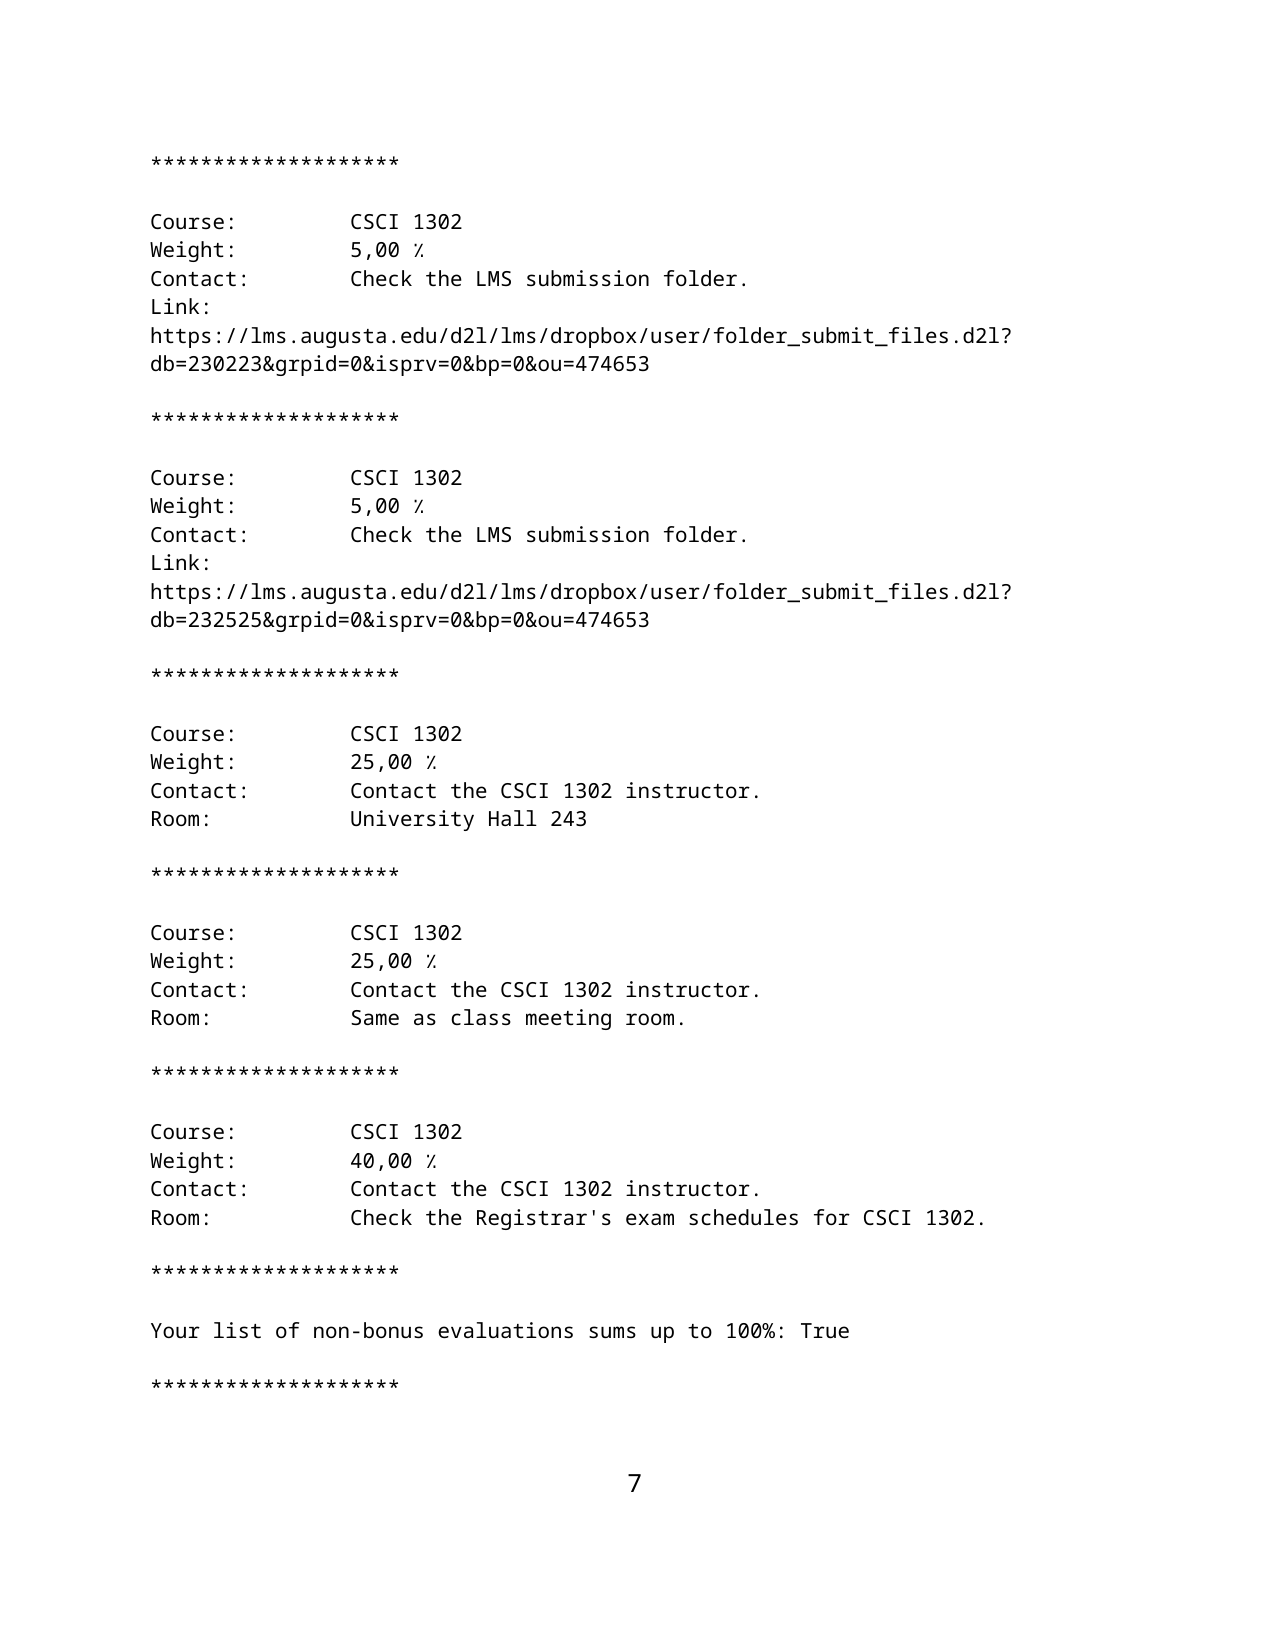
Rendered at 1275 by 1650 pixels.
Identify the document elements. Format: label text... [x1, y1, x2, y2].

text Weight: 40,00 ٪ [150, 1146, 1125, 1174]
text ******************** [150, 1060, 1125, 1089]
text Link: https://lms.augusta.edu/d2l/lms/dropbox/user/folder_submit_files.d2l?db=230223&grpid=0&isprv=0&bp=0&ou=474653 [150, 292, 1125, 378]
text Contact: Check the LMS submission folder. [150, 264, 1125, 292]
text Weight: 25,00 ٪ [150, 747, 1125, 776]
text Contact: Check the LMS submission folder. [150, 520, 1125, 548]
text Course: CSCI 1302 [150, 918, 1125, 947]
text ******************** [150, 861, 1125, 890]
text Room: Check the Registrar's exam schedules for CSCI 1302. [150, 1203, 1125, 1231]
text Contact: Contact the CSCI 1302 instructor. [150, 1174, 1125, 1203]
text Contact: Contact the CSCI 1302 instructor. [150, 975, 1125, 1003]
text ******************** [150, 406, 1125, 434]
text ******************** [150, 1373, 1125, 1402]
text Weight: 5,00 ٪ [150, 235, 1125, 264]
text ******************** [150, 1259, 1125, 1288]
text Course: CSCI 1302 [150, 1117, 1125, 1146]
text Weight: 5,00 ٪ [150, 491, 1125, 520]
text Course: CSCI 1302 [150, 463, 1125, 491]
text Room: Same as class meeting room. [150, 1003, 1125, 1032]
text Course: CSCI 1302 [150, 719, 1125, 747]
text ******************** [150, 150, 1125, 178]
text ******************** [150, 662, 1125, 691]
text Course: CSCI 1302 [150, 207, 1125, 235]
text Link: https://lms.augusta.edu/d2l/lms/dropbox/user/folder_submit_files.d2l?db=232525&grpid=0&isprv=0&bp=0&ou=474653 [150, 548, 1125, 634]
text Your list of non-bonus evaluations sums up to 100%: True [150, 1316, 1125, 1345]
text Contact: Contact the CSCI 1302 instructor. [150, 776, 1125, 804]
text Room: University Hall 243 [150, 804, 1125, 833]
text Weight: 25,00 ٪ [150, 947, 1125, 975]
